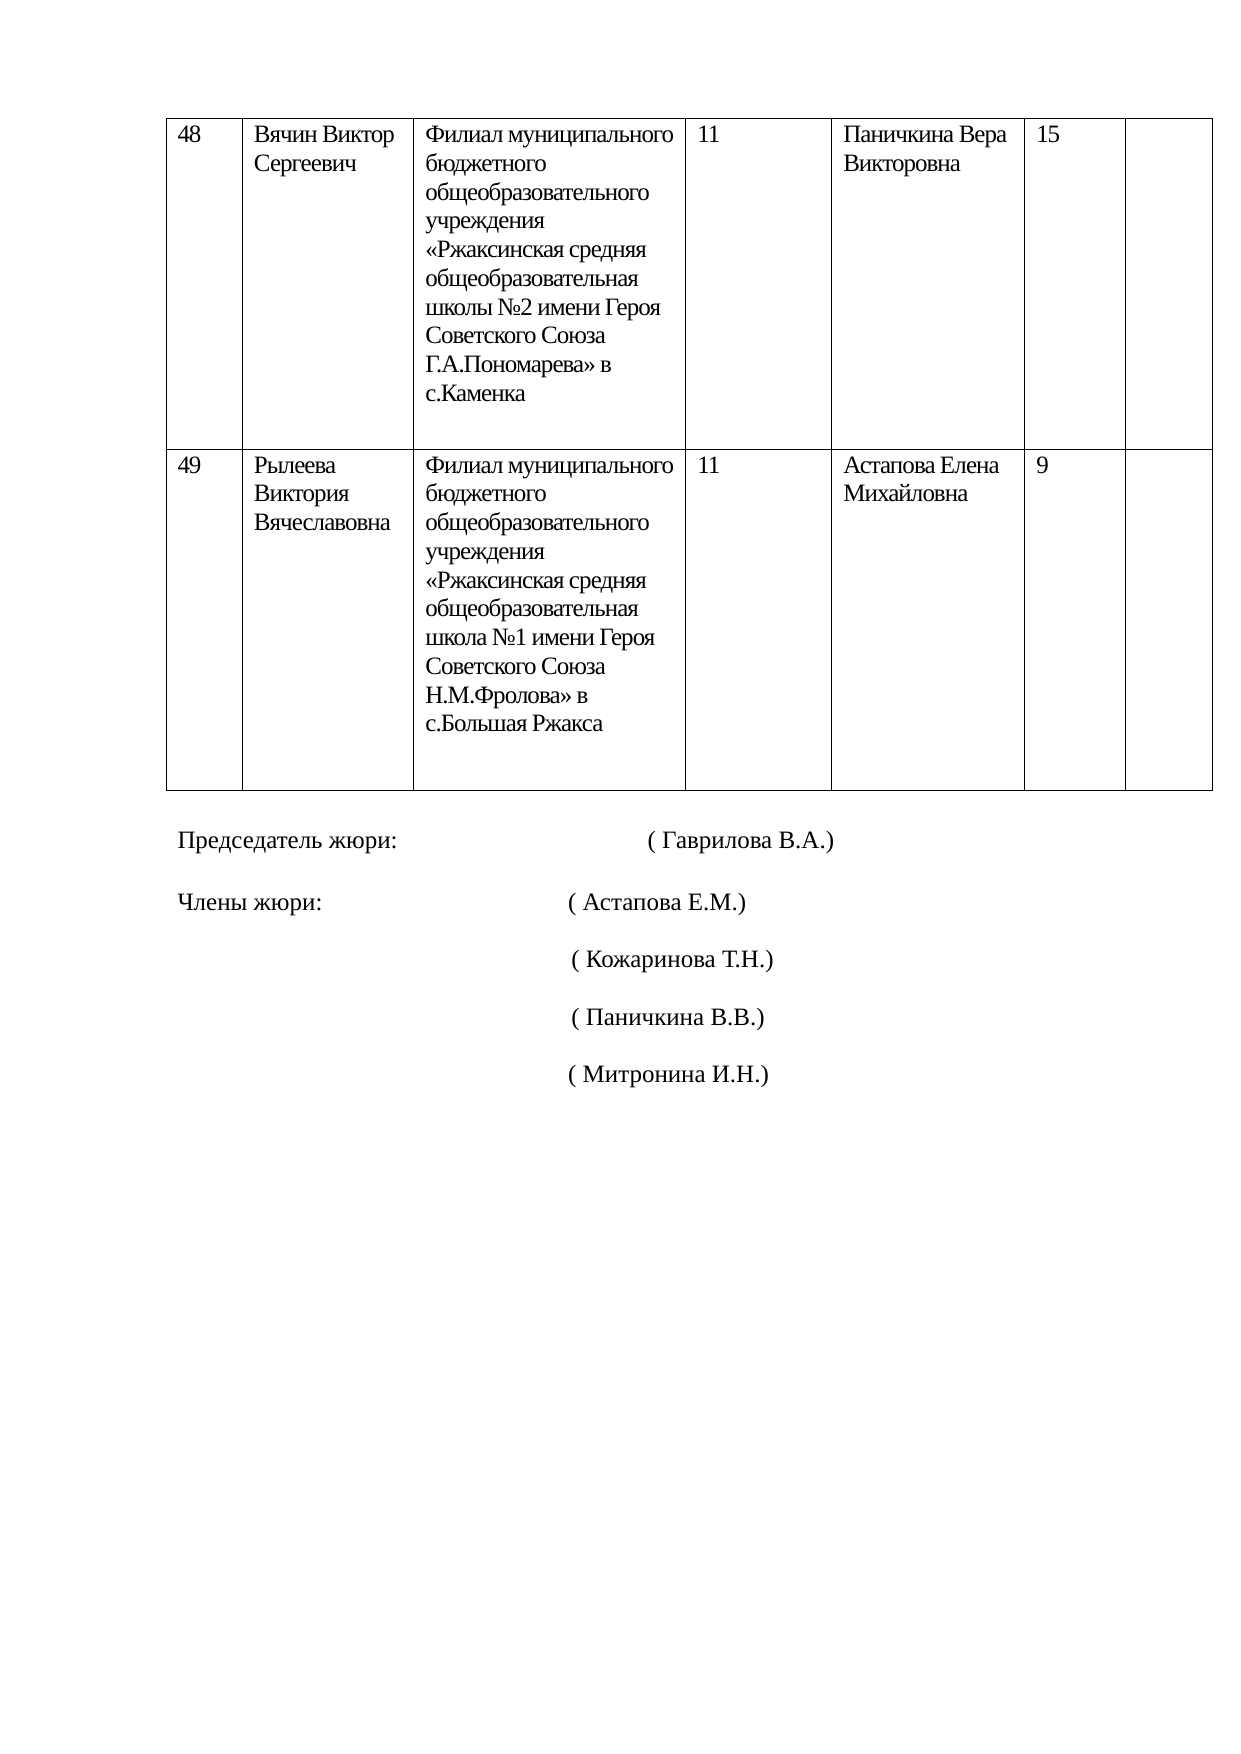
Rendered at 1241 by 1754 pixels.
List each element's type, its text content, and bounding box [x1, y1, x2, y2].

table_cell Вячин Виктор Сергеевич [243, 119, 413, 449]
table_cell Паничкина Вера Викторовна [832, 119, 1024, 449]
table_cell 48 [167, 119, 242, 449]
table_cell Рылеева Виктория Вячеславовна [243, 450, 413, 790]
text Председатель жюри: ( Гаврилова В.А.) [177, 825, 1152, 853]
table_cell Филиал муниципального бюджетного общеобразовательного учреждения «Ржаксинская средняя общеобразовательная школы №2 имени Героя Советского Союза Г.А.Пономарева» в с.Каменка [414, 119, 685, 449]
text ( Кожаринова Т.Н.) [177, 944, 1152, 973]
table_cell [1126, 450, 1212, 790]
text Члены жюри: ( Астапова Е.М.) [177, 887, 1152, 916]
table_cell 9 [1025, 450, 1125, 790]
text ( Паничкина В.В.) [177, 1002, 1152, 1031]
table_cell [1126, 119, 1212, 449]
table_cell 15 [1025, 119, 1125, 449]
text ( Митронина И.Н.) [177, 1059, 1152, 1088]
table_cell 49 [167, 450, 242, 790]
table_cell 11 [686, 450, 831, 790]
table_cell Астапова Елена Михайловна [832, 450, 1024, 790]
table_cell 11 [686, 119, 831, 449]
table_cell Филиал муниципального бюджетного общеобразовательного учреждения «Ржаксинская средняя общеобразовательная школа №1 имени Героя Советского Союза Н.М.Фролова» в с.Большая Ржакса [414, 450, 685, 790]
